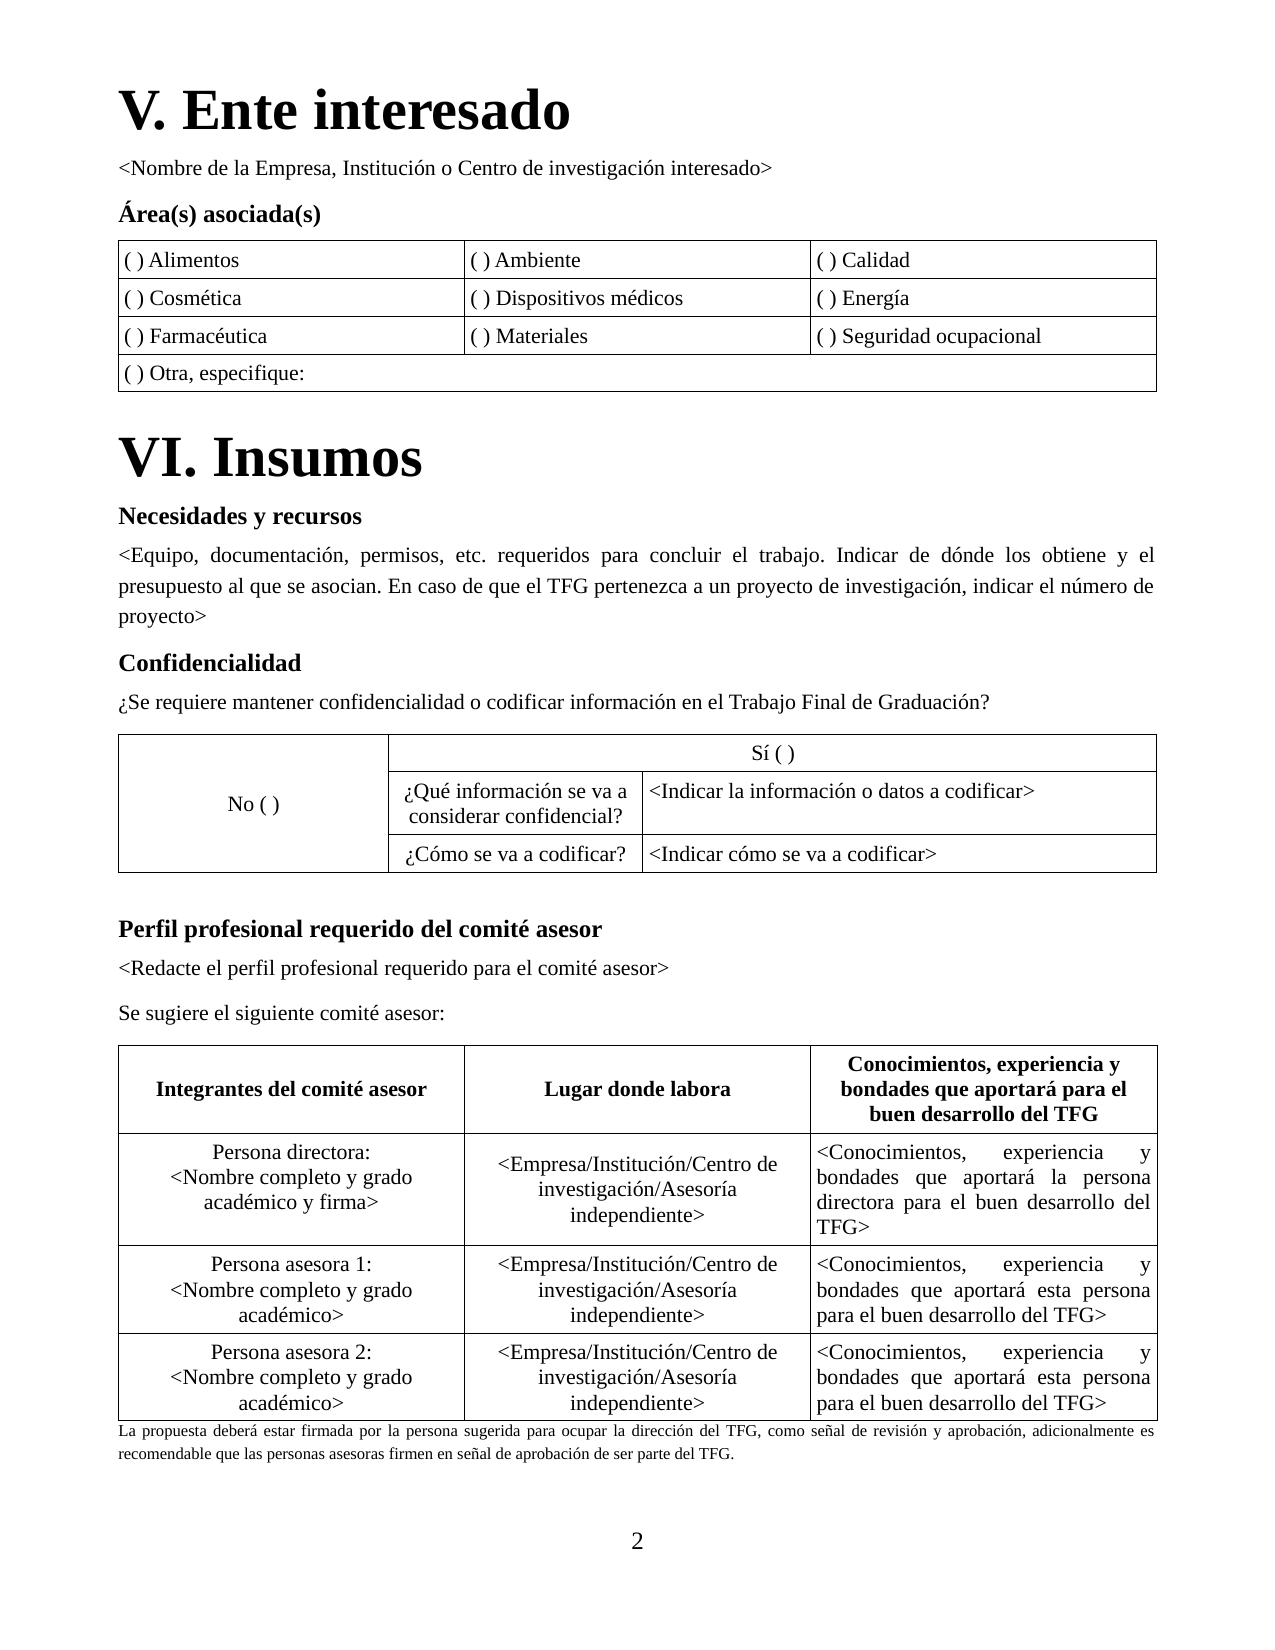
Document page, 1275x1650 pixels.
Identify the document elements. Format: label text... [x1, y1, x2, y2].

table_header Integrantes del comité asesor [119, 1046, 464, 1132]
table_cell ( ) Energía [811, 279, 1156, 316]
table_cell ( ) Dispositivos médicos [465, 279, 810, 316]
text Se sugiere el siguiente comité asesor: [118, 1000, 1157, 1025]
table_cell ¿Cómo se va a codificar? [389, 835, 642, 872]
table_cell <Conocimientos, experiencia y bondades que aportará la persona directora para el buen desarrollo del TFG> [811, 1134, 1157, 1245]
table_cell ( ) Materiales [465, 317, 810, 353]
table_cell Persona asesora 2: <Nombre completo y grado académico> [119, 1334, 464, 1420]
table_header No ( ) [119, 735, 388, 872]
table_cell <Conocimientos, experiencia y bondades que aportará esta persona para el buen desarrollo del TFG> [811, 1334, 1157, 1420]
table_header Lugar donde labora [465, 1046, 810, 1132]
table_cell <Empresa/Institución/Centro de investigación/Asesoría independiente> [465, 1134, 810, 1245]
subtitle Área(s) asociada(s) [118, 199, 1157, 228]
subtitle Ente interesado [118, 75, 1157, 142]
text La propuesta deberá estar firmada por la persona sugerida para ocupar la dirección del TFG, como señal de revisión y aprobación, adicionalmente es recomendable que las personas asesoras firmen en señal de aprobación de ser parte del TFG. [118, 1421, 1157, 1463]
table_cell <Indicar cómo se va a codificar> [643, 835, 1156, 872]
subtitle Confidencialidad [118, 648, 1157, 676]
table_cell ( ) Otra, especifique: [119, 355, 1156, 391]
table_cell ¿Qué información se va a considerar confidencial? [389, 772, 642, 834]
table_header ( ) Calidad [811, 241, 1156, 278]
table_header ( ) Alimentos [119, 241, 464, 278]
table_cell <Empresa/Institución/Centro de investigación/Asesoría independiente> [465, 1334, 810, 1420]
table_cell Persona asesora 1: <Nombre completo y grado académico> [119, 1246, 464, 1333]
table_cell <Conocimientos, experiencia y bondades que aportará esta persona para el buen desarrollo del TFG> [811, 1246, 1157, 1333]
subtitle Insumos [118, 422, 1157, 489]
table_header ( ) Ambiente [465, 241, 810, 278]
table_cell ( ) Seguridad ocupacional [811, 317, 1156, 353]
table_header Sí ( ) [389, 735, 1156, 771]
text <Equipo, documentación, permisos, etc. requeridos para concluir el trabajo. Indicar de dónde los obtiene y el presupuesto al que se asocian. En caso de que el TFG pertenezca a un proyecto de investigación, indicar el número de proyecto> [118, 542, 1157, 628]
subtitle Perfil profesional requerido del comité asesor [118, 914, 1157, 943]
table_cell ( ) Farmacéutica [119, 317, 464, 353]
table_cell <Indicar la información o datos a codificar> [643, 772, 1156, 834]
table_cell ( ) Cosmética [119, 279, 464, 316]
table_cell Persona directora: <Nombre completo y grado académico y firma> [119, 1134, 464, 1245]
text ¿Se requiere mantener confidencialidad o codificar información en el Trabajo Final de Graduación? [118, 689, 1157, 714]
text <Redacte el perfil profesional requerido para el comité asesor> [118, 955, 1157, 980]
text <Nombre de la Empresa, Institución o Centro de investigación interesado> [118, 154, 1157, 180]
subtitle Necesidades y recursos [118, 501, 1157, 530]
table_header Conocimientos, experiencia y bondades que aportará para el buen desarrollo del TFG [811, 1046, 1157, 1132]
table_cell <Empresa/Institución/Centro de investigación/Asesoría independiente> [465, 1246, 810, 1333]
